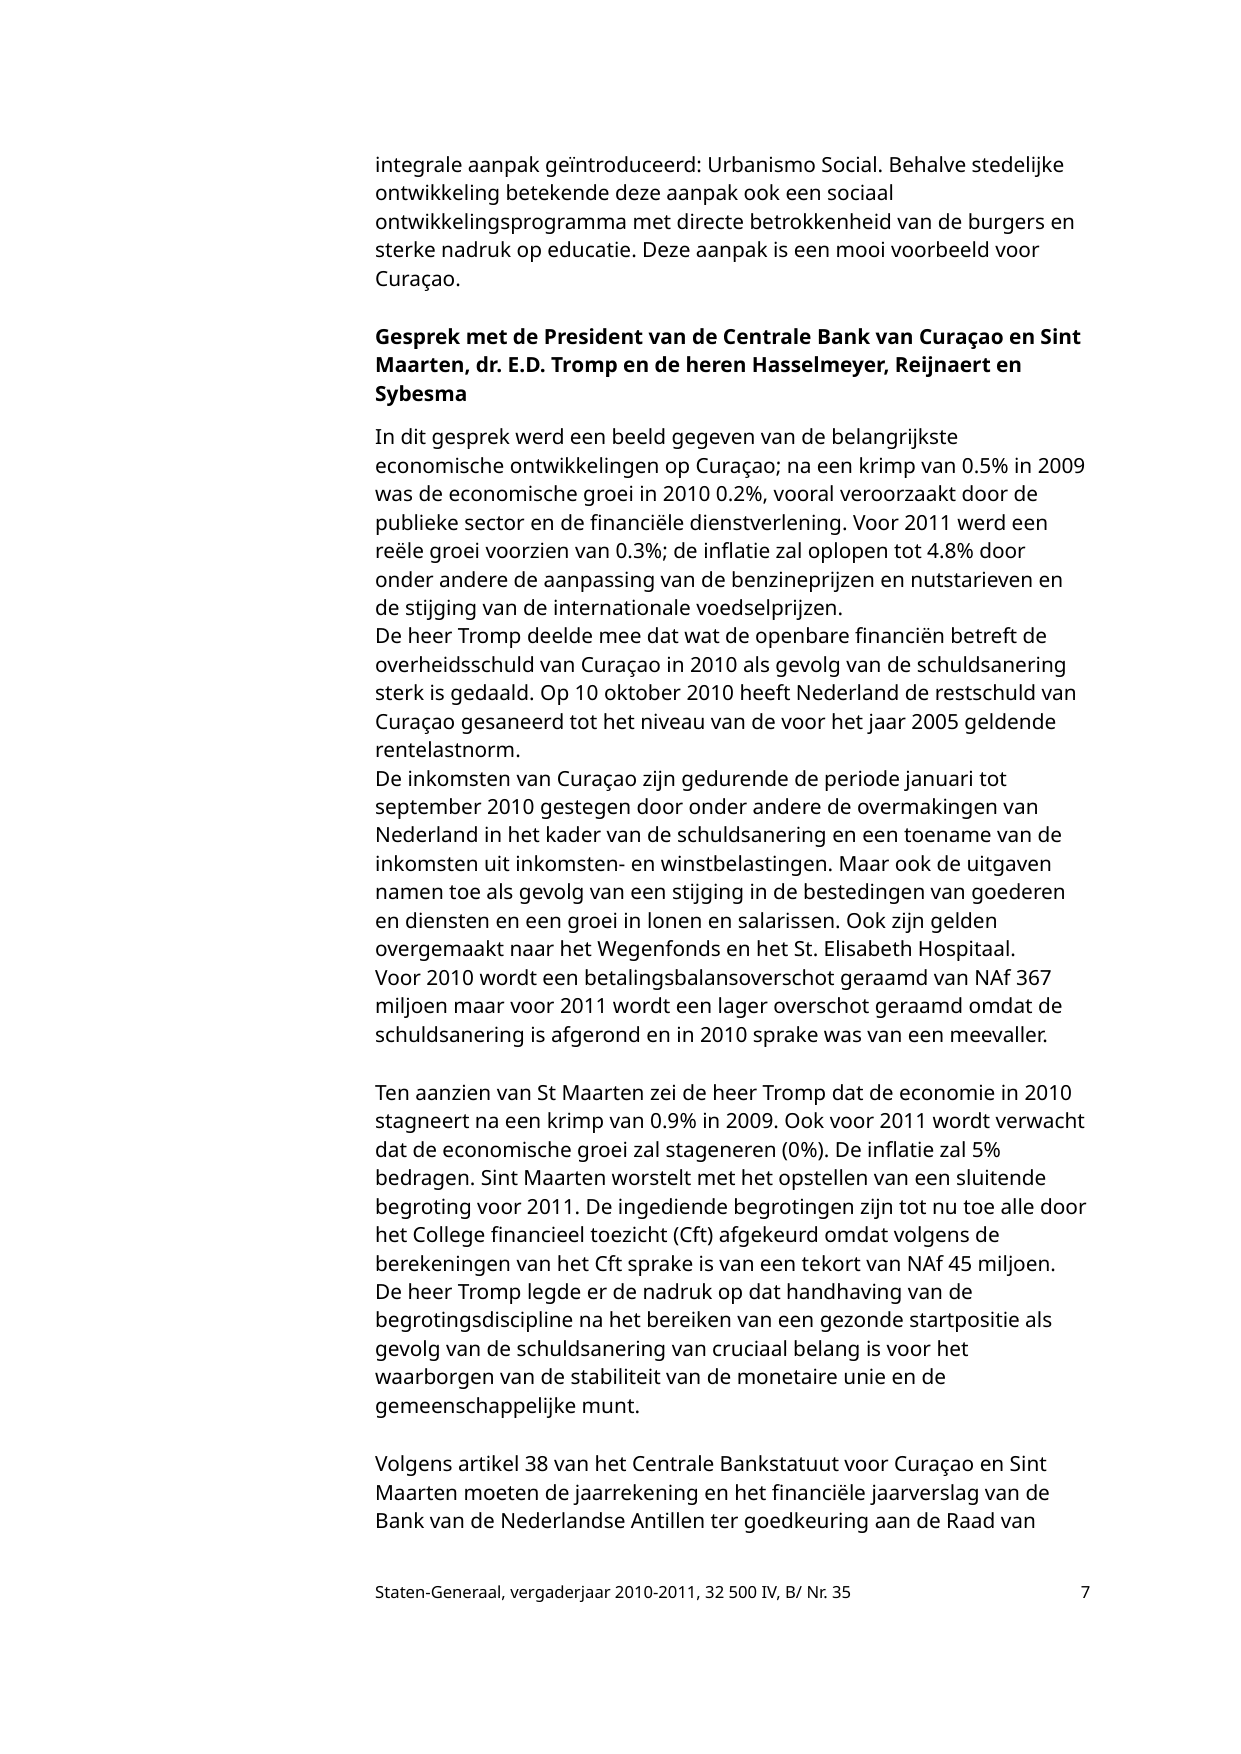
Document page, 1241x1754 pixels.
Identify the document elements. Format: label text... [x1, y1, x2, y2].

text De inkomsten van Curaçao zijn gedurende de periode januari tot september 2010 gestegen door onder andere de overmakingen van Nederland in het kader van de schuldsanering en een toename van de inkomsten uit inkomsten- en winstbelastingen. Maar ook de uitgaven namen toe als gevolg van een stijging in de bestedingen van goederen en diensten en een groei in lonen en salarissen. Ook zijn gelden overgemaakt naar het Wegenfonds en het St. Elisabeth Hospitaal. [375, 764, 1090, 963]
text Ten aanzien van St Maarten zei de heer Tromp dat de economie in 2010 stagneert na een krimp van 0.9% in 2009. Ook voor 2011 wordt verwacht dat de economische groei zal stageneren (0%). De inflatie zal 5% bedragen. Sint Maarten worstelt met het opstellen van een sluitende begroting voor 2011. De ingediende begrotingen zijn tot nu toe alle door het College financieel toezicht (Cft) afgekeurd omdat volgens de berekeningen van het Cft sprake is van een tekort van NAf 45 miljoen. [375, 1078, 1090, 1277]
text Voor 2010 wordt een betalingsbalansoverschot geraamd van NAf 367 miljoen maar voor 2011 wordt een lager overschot geraamd omdat de schuldsanering is afgerond en in 2010 sprake was van een meevaller. [375, 963, 1090, 1048]
text De heer Tromp legde er de nadruk op dat handhaving van de begrotingsdiscipline na het bereiken van een gezonde startpositie als gevolg van de schuldsanering van cruciaal belang is voor het waarborgen van de stabiliteit van de monetaire unie en de gemeenschappelijke munt. [375, 1277, 1090, 1419]
text Volgens artikel 38 van het Centrale Bankstatuut voor Curaçao en Sint Maarten moeten de jaarrekening en het financiële jaarverslag van de Bank van de Nederlandse Antillen ter goedkeuring aan de Raad van [375, 1449, 1090, 1535]
text In dit gesprek werd een beeld gegeven van de belangrijkste economische ontwikkelingen op Curaçao; na een krimp van 0.5% in 2009 was de economische groei in 2010 0.2%, vooral veroorzaakt door de publieke sector en de financiële dienstverlening. Voor 2011 werd een reële groei voorzien van 0.3%; de inflatie zal oplopen tot 4.8% door onder andere de aanpassing van de benzineprijzen en nutstarieven en de stijging van de internationale voedselprijzen. [375, 422, 1090, 622]
text Gesprek met de President van de Centrale Bank van Curaçao en Sint Maarten, dr. E.D. Tromp en de heren Hasselmeyer, Reijnaert en Sybesma [375, 322, 1090, 407]
text De heer Tromp deelde mee dat wat de openbare financiën betreft de overheidsschuld van Curaçao in 2010 als gevolg van de schuldsanering sterk is gedaald. Op 10 oktober 2010 heeft Nederland de restschuld van Curaçao gesaneerd tot het niveau van de voor het jaar 2005 geldende rentelastnorm. [375, 622, 1090, 764]
text integrale aanpak geïntroduceerd: Urbanismo Social. Behalve stedelijke ontwikkeling betekende deze aanpak ook een sociaal ontwikkelingsprogramma met directe betrokkenheid van de burgers en sterke nadruk op educatie. Deze aanpak is een mooi voorbeeld voor Curaçao. [375, 150, 1090, 292]
